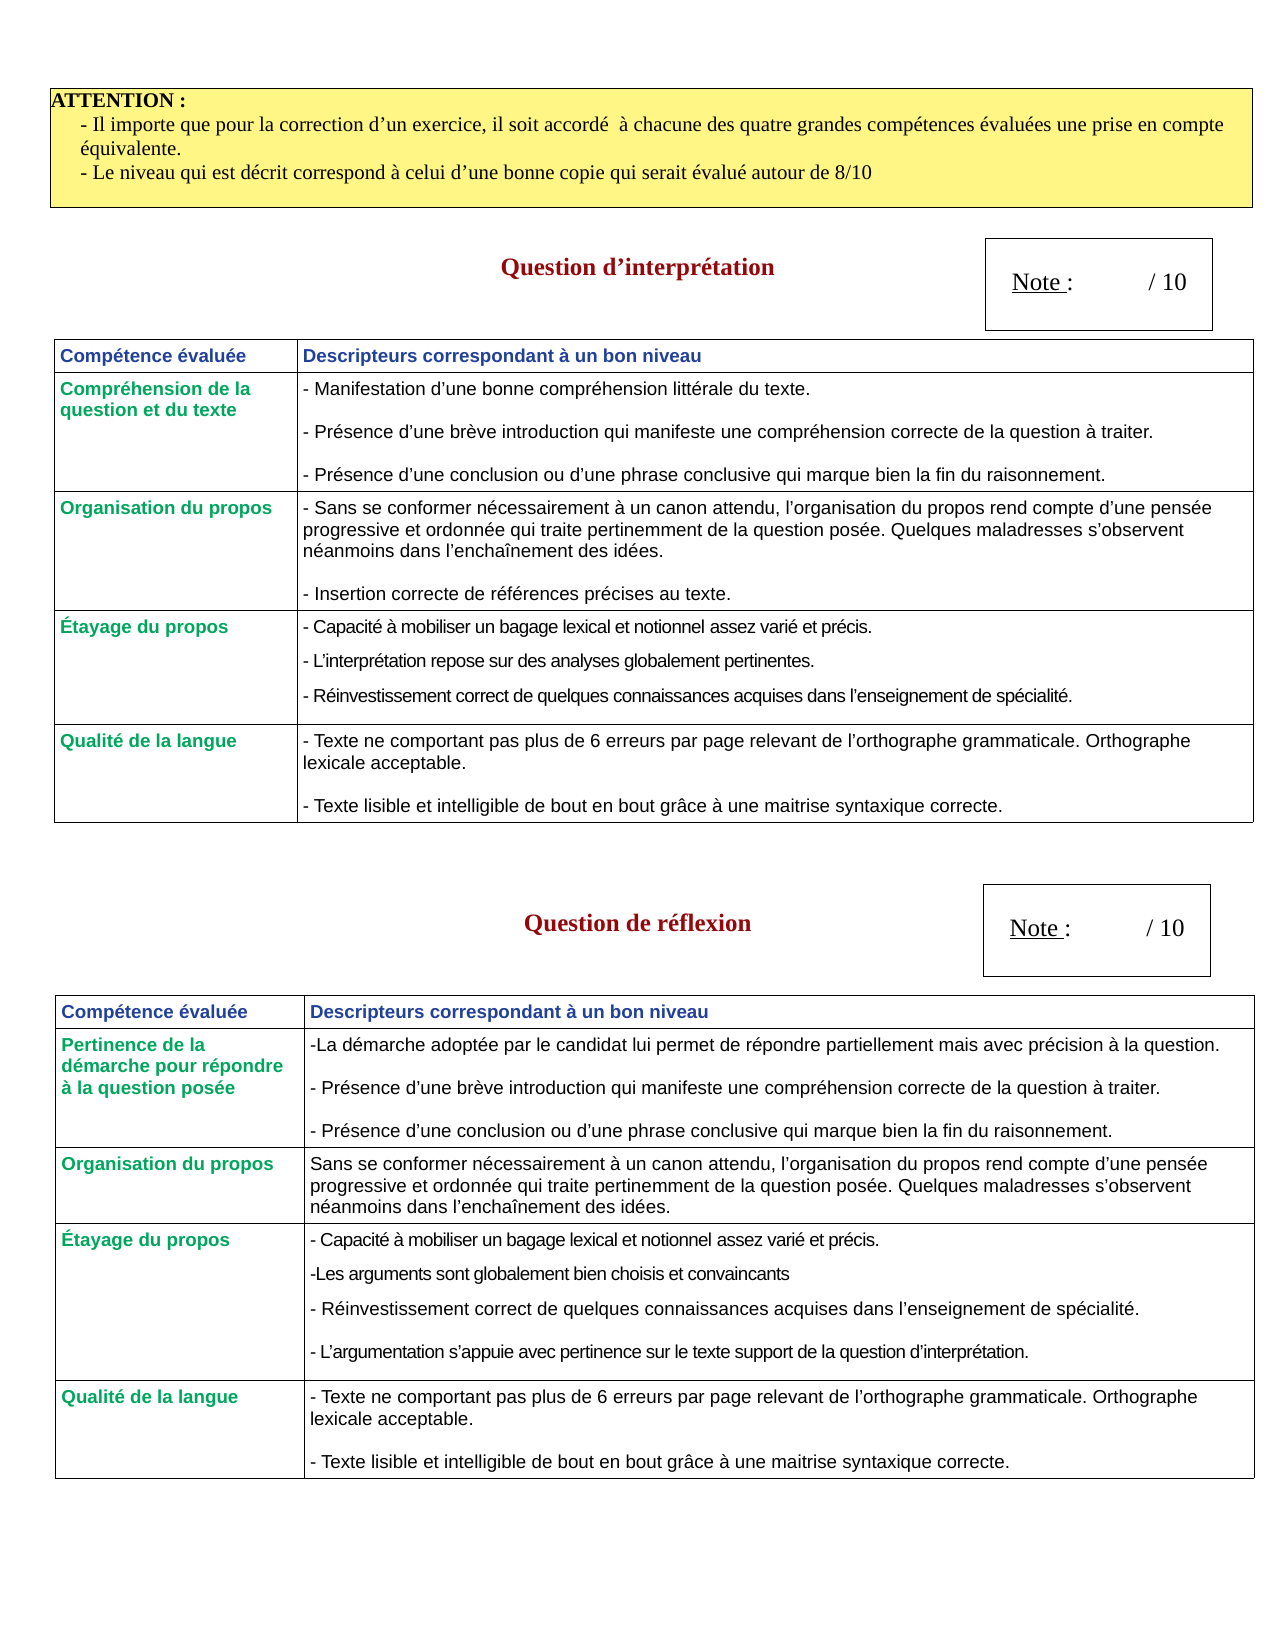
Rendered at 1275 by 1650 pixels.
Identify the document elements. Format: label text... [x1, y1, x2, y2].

table_cell Étayage du propos [55, 611, 297, 724]
text Question de réflexion [118, 908, 983, 937]
table_cell Étayage du propos [56, 1224, 304, 1380]
table_cell Organisation du propos [55, 492, 297, 610]
table_cell - Sans se conformer nécessairement à un canon attendu, l’organisation du propos rend compte d’une pensée progressive et ordonnée qui traite pertinemment de la question posée. Quelques maladresses s’observent néanmoins dans l’enchaînement des idées. - Insertion correcte de références précises au texte. [298, 492, 1253, 610]
table_cell Sans se conformer nécessairement à un canon attendu, l’organisation du propos rend compte d’une pensée progressive et ordonnée qui traite pertinemment de la question posée. Quelques maladresses s’observent néanmoins dans l’enchaînement des idées. [305, 1148, 1254, 1223]
table_header Compétence évaluée [55, 340, 297, 372]
table_cell Compréhension de la question et du texte [55, 373, 297, 491]
text [986, 252, 1157, 281]
text Question de réflexion [984, 908, 1157, 937]
table_cell Organisation du propos [56, 1148, 304, 1223]
text Question d’interprétation [118, 252, 985, 281]
table_cell - Texte ne comportant pas plus de 6 erreurs par page relevant de l’orthographe grammaticale. Orthographe lexicale acceptable. - Texte lisible et intelligible de bout en bout grâce à une maitrise syntaxique correcte. [298, 725, 1253, 822]
table_cell Qualité de la langue [55, 725, 297, 822]
table_header Compétence évaluée [56, 996, 304, 1028]
table_cell - Capacité à mobiliser un bagage lexical et notionnel assez varié et précis. - L’interprétation repose sur des analyses globalement pertinentes. - Réinvestissement correct de quelques connaissances acquises dans l’enseignement de spécialité. [298, 611, 1253, 724]
table_cell - Capacité à mobiliser un bagage lexical et notionnel assez varié et précis. -Les arguments sont globalement bien choisis et convaincants - Réinvestissement correct de quelques connaissances acquises dans l’enseignement de spécialité. - L’argumentation s’appuie avec pertinence sur le texte support de la question d’interprétation. [305, 1224, 1254, 1380]
table_header Descripteurs correspondant à un bon niveau [298, 340, 1253, 372]
table_cell - Manifestation d’une bonne compréhension littérale du texte. - Présence d’une brève introduction qui manifeste une compréhension correcte de la question à traiter. - Présence d’une conclusion ou d’une phrase conclusive qui marque bien la fin du raisonnement. [298, 373, 1253, 491]
table_cell Qualité de la langue [56, 1381, 304, 1478]
table_cell - Texte ne comportant pas plus de 6 erreurs par page relevant de l’orthographe grammaticale. Orthographe lexicale acceptable. - Texte lisible et intelligible de bout en bout grâce à une maitrise syntaxique correcte. [305, 1381, 1254, 1478]
table_header Descripteurs correspondant à un bon niveau [305, 996, 1254, 1028]
table_cell Pertinence de la démarche pour répondre à la question posée [56, 1029, 304, 1147]
table_cell -La démarche adoptée par le candidat lui permet de répondre partiellement mais avec précision à la question. - Présence d’une brève introduction qui manifeste une compréhension correcte de la question à traiter. - Présence d’une conclusion ou d’une phrase conclusive qui marque bien la fin du raisonnement. [305, 1029, 1254, 1147]
